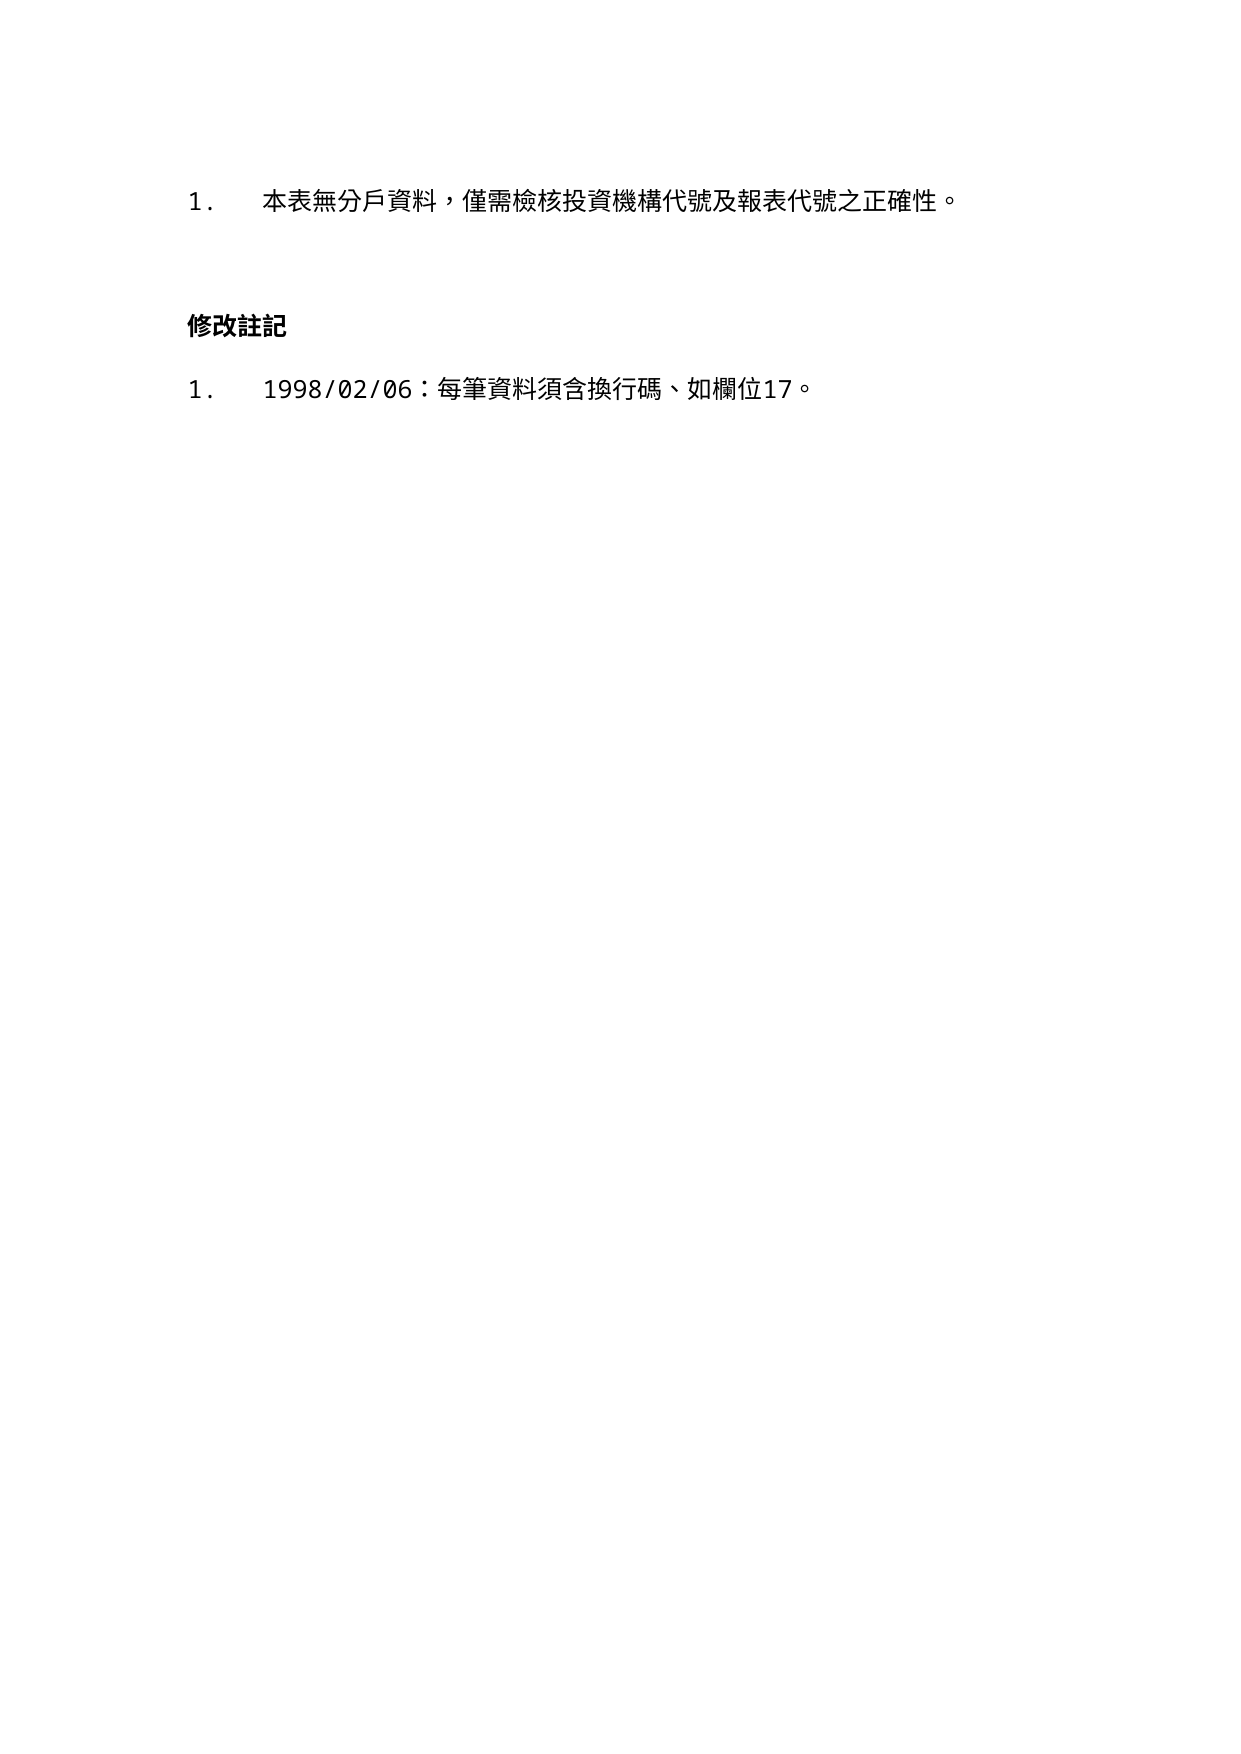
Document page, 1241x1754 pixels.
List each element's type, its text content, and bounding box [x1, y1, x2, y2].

list 本表無分戶資料，僅需檢核投資機構代號及報表代號之正確性。 [187, 158, 1157, 221]
text 修改註記 [187, 283, 1157, 346]
list 1998/02/06：每筆資料須含換行碼、如欄位17。 [187, 346, 1157, 408]
